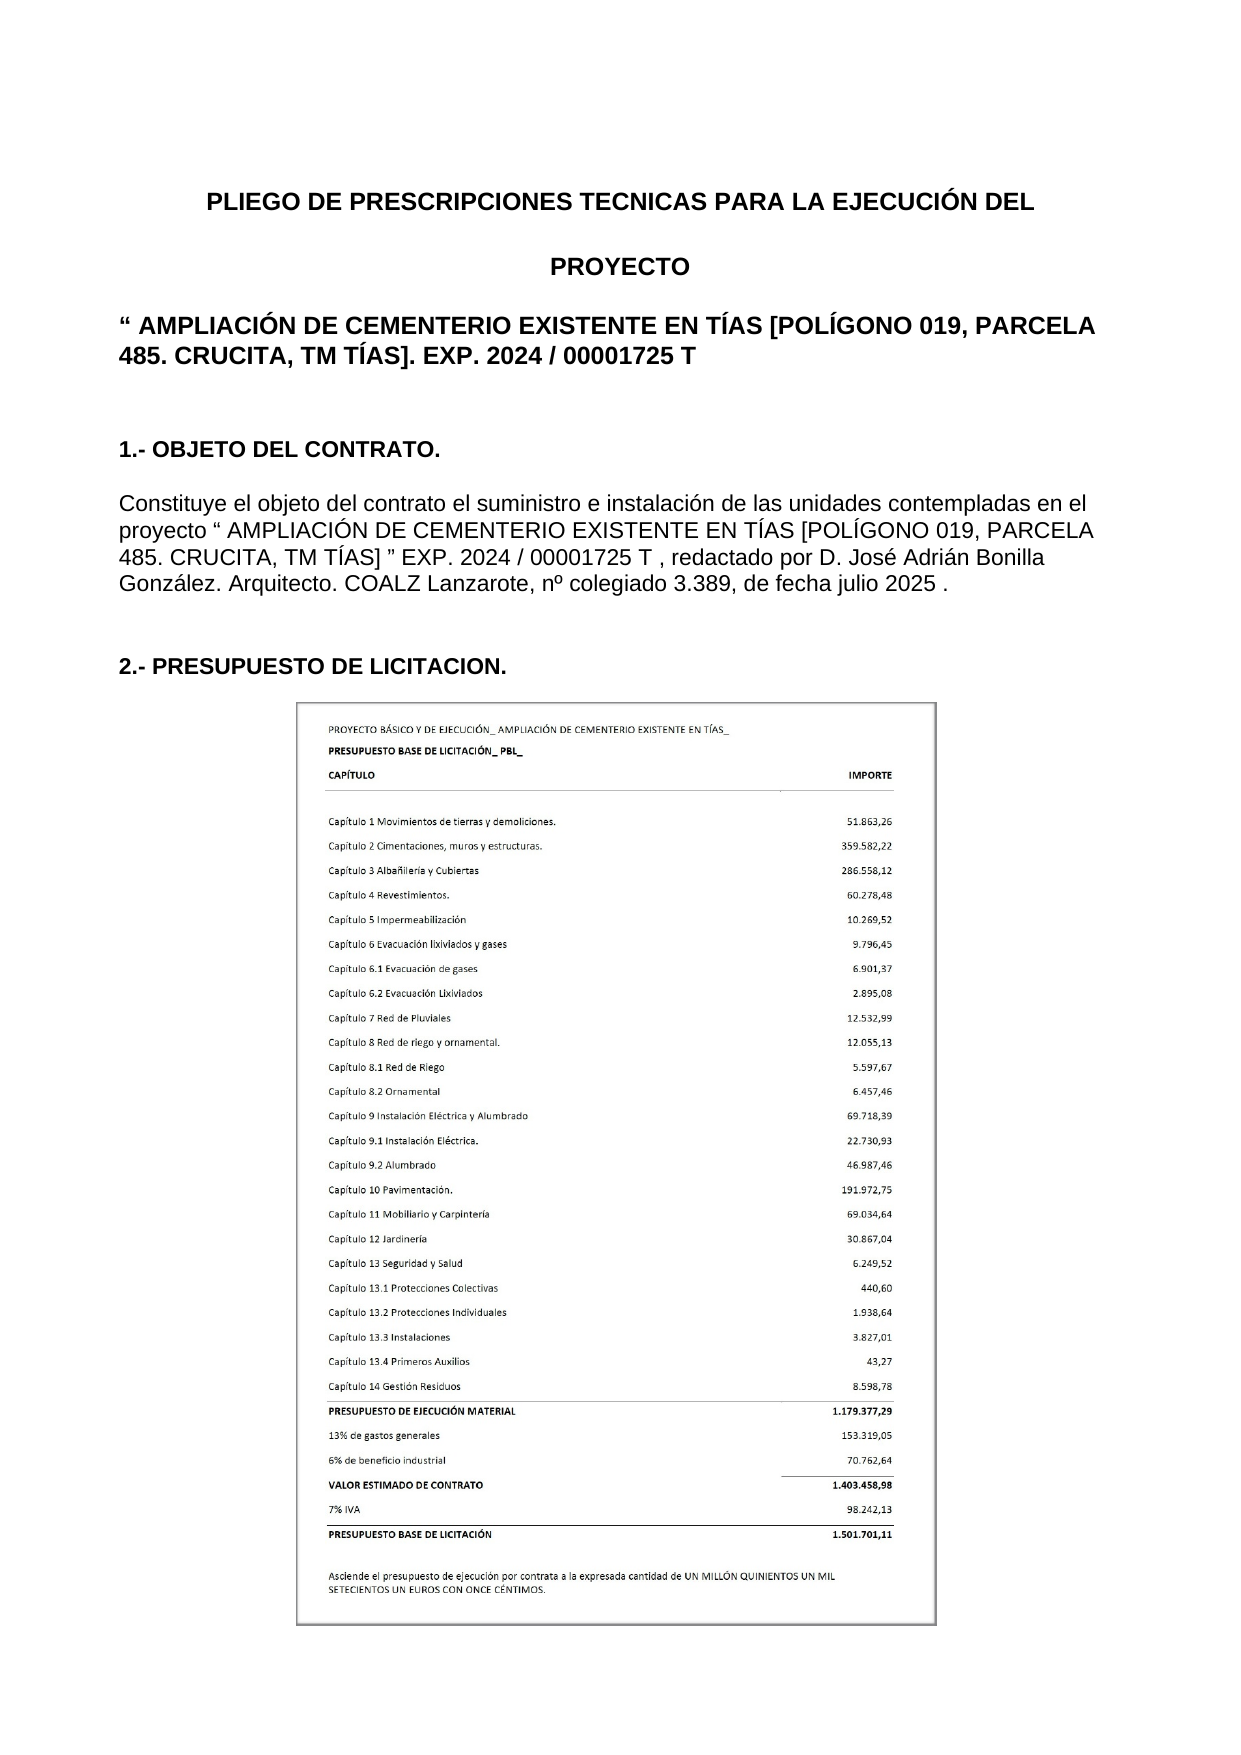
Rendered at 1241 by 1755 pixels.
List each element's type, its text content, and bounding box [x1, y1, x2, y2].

text Constituye el objeto del contrato el suministro e instalación de las unidades contempladas en el proyecto “ AMPLIACIÓN DE CEMENTERIO EXISTENTE EN TÍAS [POLÍGONO 019, PARCELA [119, 490, 1143, 543]
subtitle 1.- OBJETO DEL CONTRATO. [119, 436, 1143, 463]
text 485. CRUCITA, TM TÍAS]. EXP. 2024 / 00001725 T [119, 341, 1143, 369]
text 485. CRUCITA, TM TÍAS] ” EXP. 2024 / 00001725 T , redactado por D. José Adrián Bonilla González. Arquitecto. COALZ Lanzarote, nº colegiado 3.389, de fecha julio 2025 . [119, 546, 1143, 596]
text “ AMPLIACIÓN DE CEMENTERIO EXISTENTE EN TÍAS [POLÍGONO 019, PARCELA [774, 316, 1143, 339]
subtitle PLIEGO DE PRESCRIPCIONES TECNICAS PARA LA EJECUCIÓN DEL PROYECTO [206, 187, 1143, 280]
text “ AMPLIACIÓN DE CEMENTERIO EXISTENTE EN TÍAS [POLÍGONO 019, PARCELA [119, 316, 770, 339]
subtitle 2.- PRESUPUESTO DE LICITACION. [119, 653, 1143, 679]
